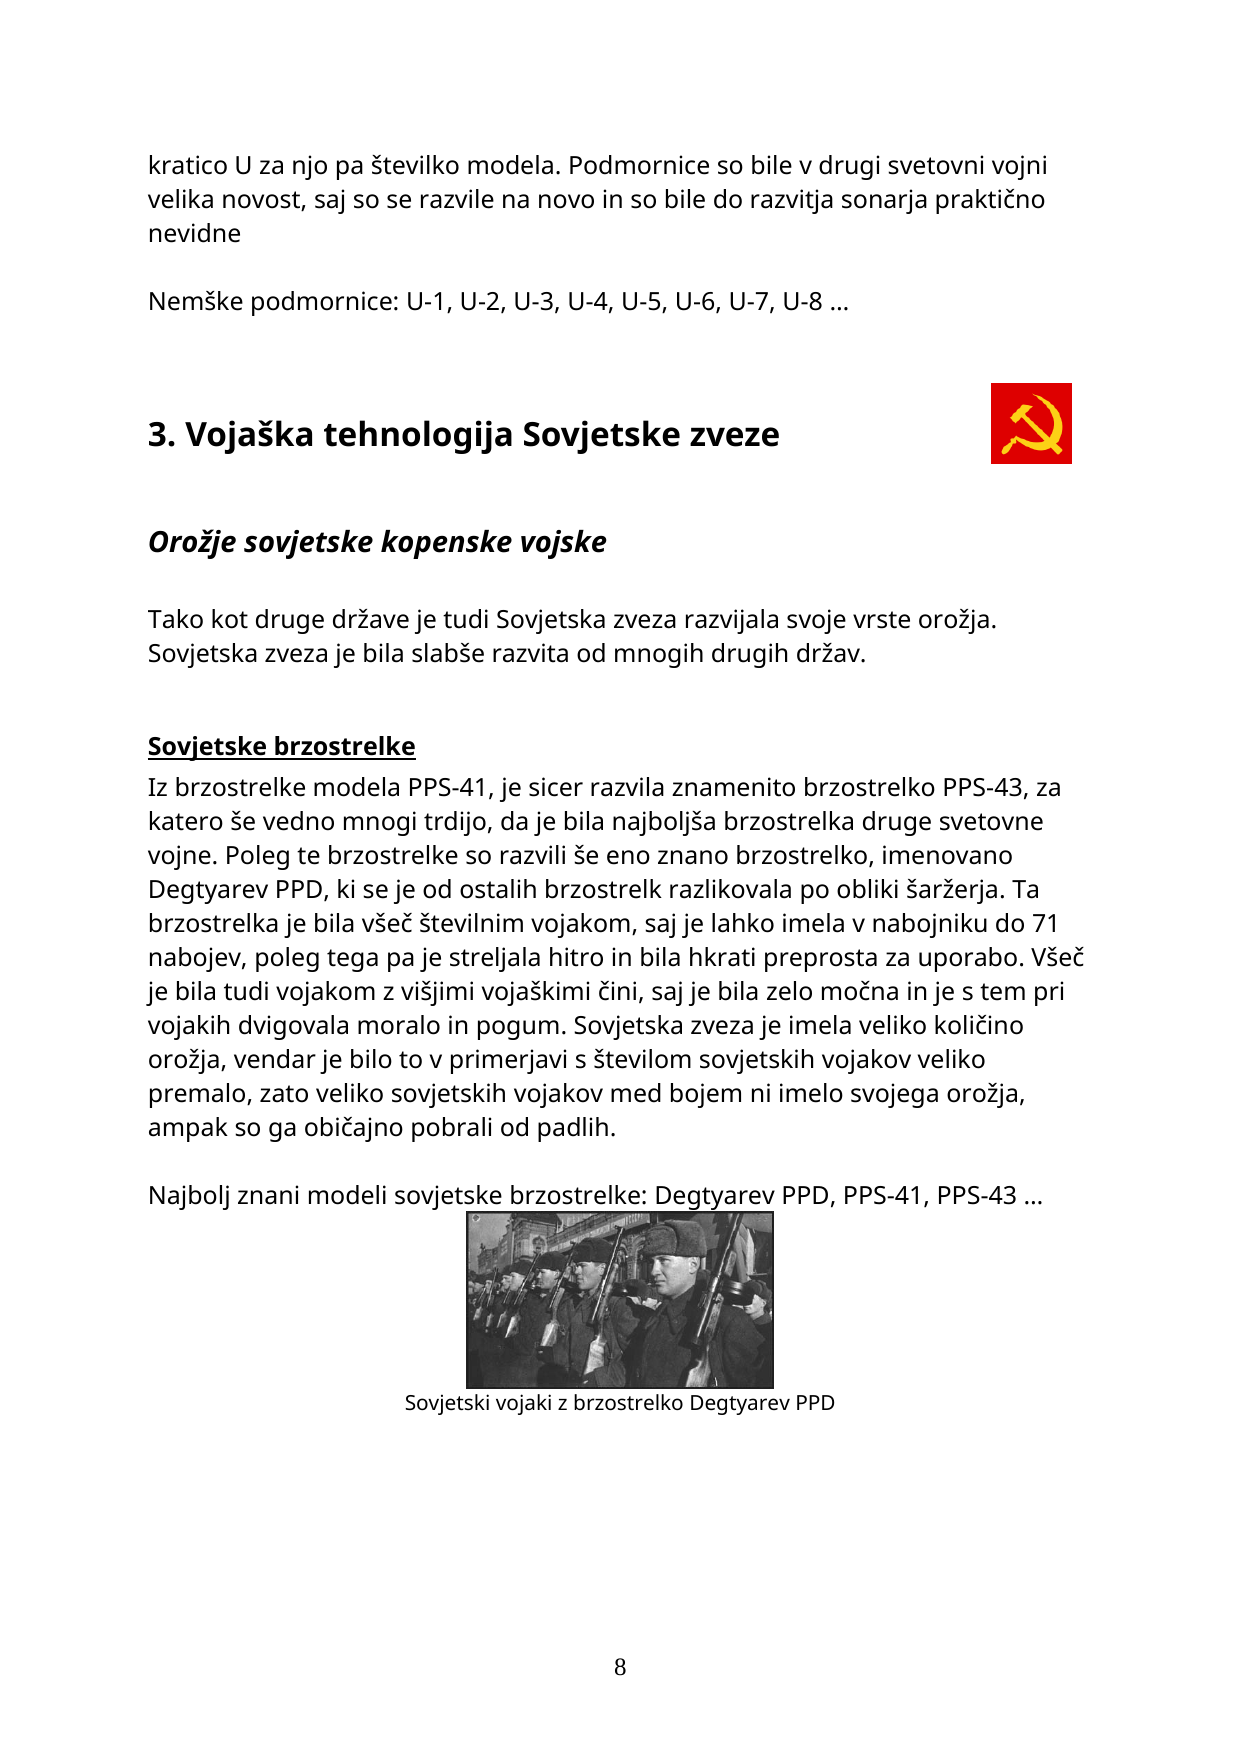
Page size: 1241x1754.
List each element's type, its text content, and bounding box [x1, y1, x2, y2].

text Nemške podmornice: U-1, U-2, U-3, U-4, U-5, U-6, U-7, U-8 … [148, 284, 1093, 318]
text Najbolj znani modeli sovjetske brzostrelke: Degtyarev PPD, PPS-41, PPS-43 … [148, 1178, 1093, 1212]
text Tako kot druge države je tudi Sovjetska zveza razvijala svoje vrste orožja. [148, 602, 1093, 636]
subtitle Orožje sovjetske kopenske vojske [148, 522, 1093, 561]
picture [466, 1211, 774, 1389]
text Sovjetski vojaki z brzostrelko Degtyarev PPD [148, 1388, 1093, 1417]
subtitle Vojaška tehnologija Sovjetske zveze [148, 411, 1093, 456]
picture [991, 383, 1072, 411]
text Iz brzostrelke modela PPS-41, je sicer razvila znamenito brzostrelko PPS-43, za katero še vedno mnogi trdijo, da je bila najboljša brzostrelka druge svetovne vojne. Poleg te brzostrelke so razvili še eno znano brzostrelko, imenovano Degtyarev PPD, ki se je od ostalih brzostrelk razlikovala po obliki šaržerja. Ta brzostrelka je bila všeč številnim vojakom, saj je lahko imela v nabojniku do 71 nabojev, poleg tega pa je streljala hitro in bila hkrati preprosta za uporabo. Všeč je bila tudi vojakom z višjimi vojaškimi čini, saj je bila zelo močna in je s tem pri vojakih dvigovala moralo in pogum. Sovjetska zveza je imela veliko količino orožja, vendar je bilo to v primerjavi s številom sovjetskih vojakov veliko premalo, zato veliko sovjetskih vojakov med bojem ni imelo svojega orožja, ampak so ga običajno pobrali od padlih. [148, 769, 1093, 1144]
text Sovjetska zveza je bila slabše razvita od mnogih drugih držav. [148, 636, 1093, 670]
picture [991, 456, 1072, 464]
subtitle Sovjetske brzostrelke [148, 729, 1093, 763]
text kratico U za njo pa številko modela. Podmornice so bile v drugi svetovni vojni velika novost, saj so se razvile na novo in so bile do razvitja sonarja praktično nevidne [148, 148, 1093, 250]
